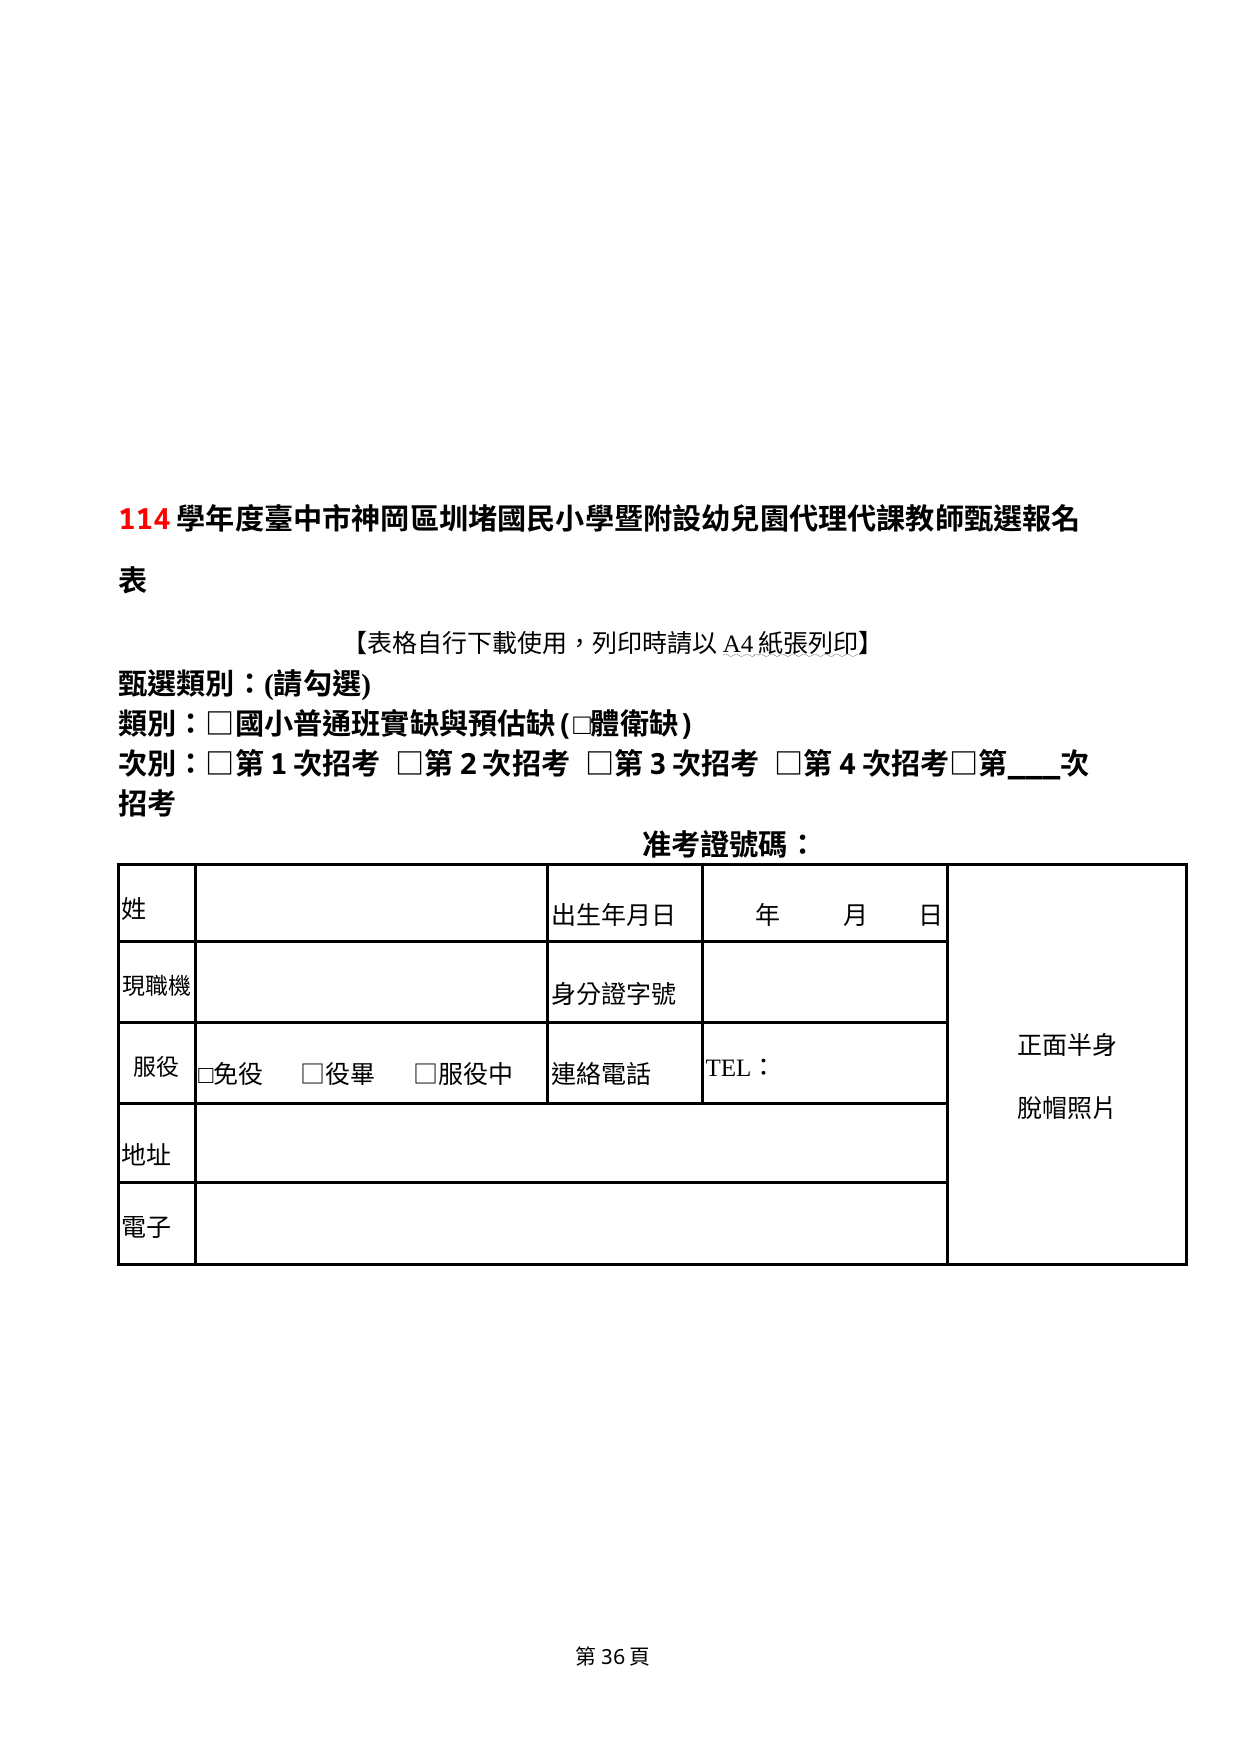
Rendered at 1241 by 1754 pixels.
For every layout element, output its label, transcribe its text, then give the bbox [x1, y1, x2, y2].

table_cell [197, 1184, 946, 1263]
table_cell 連絡電話 [549, 1024, 701, 1102]
table_header 正面半身 脫帽照片 [949, 866, 1185, 1263]
table_cell TEL： 手機： [704, 1024, 946, 1102]
table_cell □免役 □役畢 □服役中 [197, 1024, 546, 1102]
table_header 出生年月日 [549, 866, 701, 940]
table_cell 地址 [120, 1105, 194, 1181]
table_cell [197, 1105, 946, 1181]
text 准考證號碼： [118, 823, 1107, 863]
table_cell 電子郵件 [120, 1184, 194, 1263]
text 甄選類別：(請勾選) [118, 662, 1107, 702]
table_cell 身分證字號 [549, 943, 701, 1021]
text 類別：□國小普通班實缺與預估缺(□體衛缺) [118, 702, 1107, 743]
text 【表格自行下載使用，列印時請以A4紙張列印】 [118, 600, 1107, 662]
table_cell 服役 情形 [120, 1024, 194, 1102]
table_header [197, 866, 546, 940]
text 114學年度臺中市神岡區圳堵國民小學暨附設幼兒園代理代課教師甄選報名表 [118, 475, 1107, 600]
text 次別：□第1次招考 □第2次招考 □第3次招考 □第4次招考□第___次招考 [118, 743, 1107, 823]
table_cell [704, 943, 946, 1021]
table_header 姓 名 [120, 866, 194, 940]
table_cell [197, 943, 546, 1021]
table_header 年 月 日 [704, 866, 946, 940]
table_cell 現職機關學校 [120, 943, 194, 1021]
